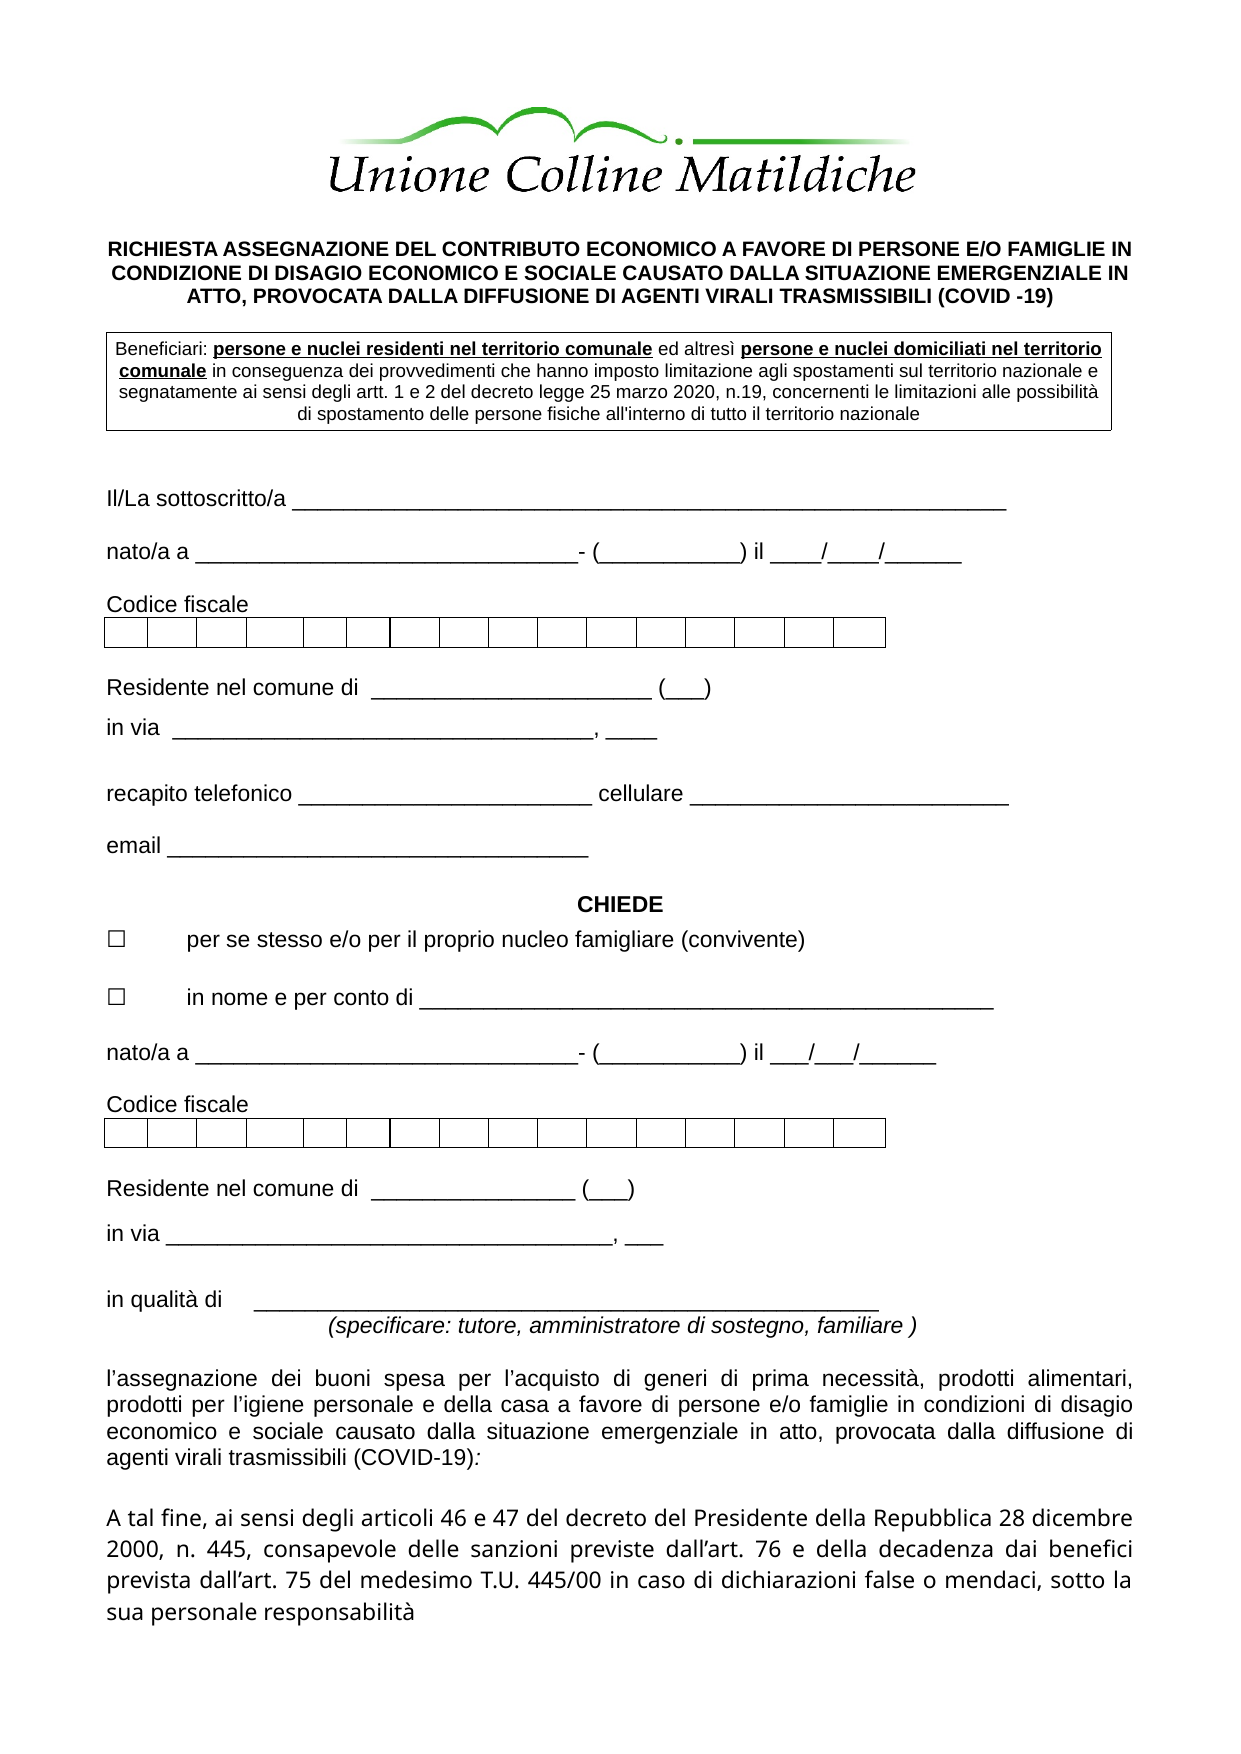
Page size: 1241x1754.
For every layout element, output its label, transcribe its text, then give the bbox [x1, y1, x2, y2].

text ☐ in nome e per conto di _____________________________________________ [106, 981, 1134, 1012]
text recapito telefonico _______________________ cellulare _________________________ [106, 779, 1134, 806]
table_header [148, 1119, 196, 1147]
table_header [834, 618, 885, 647]
table_header [304, 1119, 346, 1147]
table_header [735, 618, 784, 647]
table_header [587, 1119, 636, 1147]
table_header [735, 1119, 784, 1147]
table_header [785, 1119, 833, 1147]
text CHIEDE [106, 891, 1134, 917]
table_header [105, 1119, 147, 1147]
picture [325, 107, 916, 206]
table_header [834, 1119, 885, 1147]
text RICHIESTA ASSEGNAZIONE DEL CONTRIBUTO ECONOMICO A FAVORE DI PERSONE E/O FAMIGLIE IN CONDIZIONE DI DISAGIO ECONOMICO E SOCIALE CAUSATO DALLA SITUAZIONE EMERGENZIALE IN ATTO, PROVOCATA DALLA DIFFUSIONE DI AGENTI VIRALI TRASMISSIBILI (COVID -19) [106, 236, 1134, 308]
text Residente nel comune di ________________ (___) [106, 1175, 1134, 1201]
text l’assegnazione dei buoni spesa per l’acquisto di generi di prima necessità, prodotti alimentari, prodotti per l’igiene personale e della casa a favore di persone e/o famiglie in condizioni di disagio economico e sociale causato dalla situazione emergenziale in atto, provocata dalla diffusione di agenti virali trasmissibili (COVID-19): [106, 1365, 1134, 1470]
text ☐ per se stesso e/o per il proprio nucleo famigliare (convivente) [106, 923, 1134, 954]
text email _________________________________ [106, 832, 1134, 859]
table_header [686, 618, 734, 647]
table_header [304, 618, 346, 647]
text in via _________________________________, ____ [106, 714, 1134, 740]
text Il/La sottoscritto/a ________________________________________________________ [106, 485, 1134, 512]
text in qualità di _________________________________________________ [106, 1286, 1134, 1312]
table_header [637, 618, 685, 647]
table_header [197, 1119, 246, 1147]
text Codice fiscale [106, 591, 1134, 617]
table_header [347, 1119, 389, 1147]
table_header [391, 1119, 439, 1147]
text Residente nel comune di ______________________ (___) [106, 674, 1134, 701]
table_header [785, 618, 833, 647]
table_header [538, 618, 586, 647]
table_header [489, 1119, 537, 1147]
text A tal fine, ai sensi degli articoli 46 e 47 del decreto del Presidente della Repubblica 28 dicembre 2000, n. 445, consapevole delle sanzioni previste dall’art. 76 e della decadenza dai benefici prevista dall’art. 75 del medesimo T.U. 445/00 in caso di dichiarazioni false o mendaci, sotto la sua personale responsabilità [106, 1502, 1134, 1627]
text nato/a a ______________________________- (___________) il ____/____/______ [106, 538, 1134, 564]
table_header Beneficiari: persone e nuclei residenti nel territorio comunale ed altresì persone e nuclei domiciliati nel territorio comunale in conseguenza dei provvedimenti che hanno imposto limitazione agli spostamenti sul territorio nazionale e segnatamente ai sensi degli artt. 1 e 2 del decreto legge 25 marzo 2020, n.19, concernenti le limitazioni alle possibilità di spostamento delle persone fisiche all'interno di tutto il territorio nazionale [107, 333, 1111, 430]
table_header [247, 1119, 303, 1147]
table_header [489, 618, 537, 647]
text in via ___________________________________, ___ [106, 1220, 1134, 1246]
text (specificare: tutore, amministratore di sostegno, familiare ) [106, 1312, 1134, 1339]
table_header [247, 618, 303, 647]
table_header [440, 618, 488, 647]
table_header [538, 1119, 586, 1147]
table_header [197, 618, 246, 647]
table_header [686, 1119, 734, 1147]
table_header [148, 618, 196, 647]
table_header [347, 618, 389, 647]
table_header [440, 1119, 488, 1147]
text nato/a a ______________________________- (___________) il ___/___/______ [106, 1038, 1134, 1065]
table_header [637, 1119, 685, 1147]
text Codice fiscale [106, 1091, 1134, 1117]
table_header [105, 618, 147, 647]
table_header [587, 618, 636, 647]
table_header [391, 618, 439, 647]
